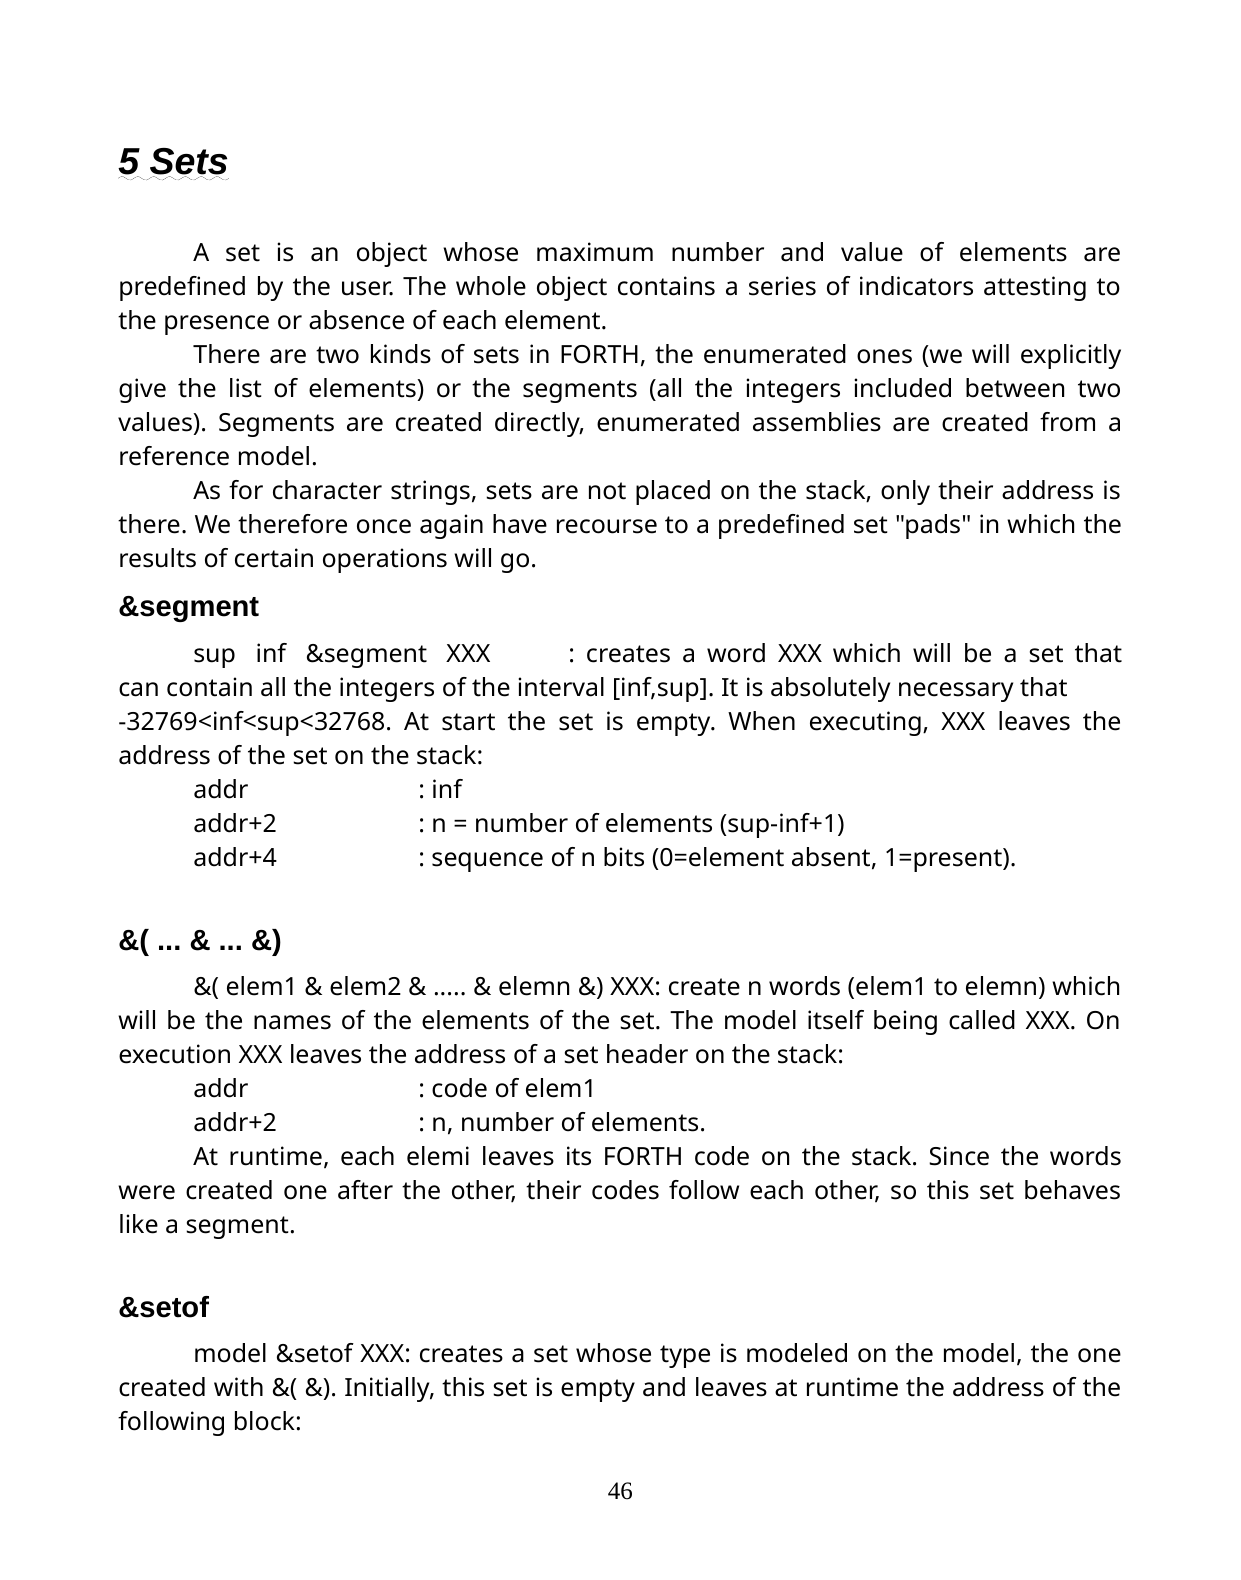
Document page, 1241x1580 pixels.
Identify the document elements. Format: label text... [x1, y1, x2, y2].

text There are two kinds of sets in FORTH, the enumerated ones (we will explicitly give the list of elements) or the segments (all the integers included between two values). Segments are created directly, enumerated assemblies are created from a reference model. [118, 336, 1123, 473]
text addr+2 : n = number of elements (sup-inf+1) [118, 806, 1123, 840]
text As for character strings, sets are not placed on the stack, only their address is there. We therefore once again have recourse to a predefined set "pads" in which the results of certain operations will go. [118, 473, 1123, 575]
text A set is an object whose maximum number and value of elements are predefined by the user. The whole object contains a series of indicators attesting to the presence or absence of each element. [118, 234, 1123, 336]
subtitle &setof [118, 1290, 1122, 1323]
text At runtime, each elemi leaves its FORTH code on the stack. Since the words were created one after the other, their codes follow each other, so this set behaves like a segment. [118, 1139, 1123, 1241]
subtitle &segment [118, 589, 1122, 623]
text -32769<inf<sup<32768. At start the set is empty. When executing, XXX leaves the address of the set on the stack: [118, 704, 1123, 772]
text addr : code of elem1 [118, 1071, 1123, 1105]
text addr+2 : n, number of elements. [118, 1105, 1123, 1139]
text sup inf &segment XXX : creates a word XXX which will be a set that can contain all the integers of the interval [inf,sup]. It is absolutely necessary that [118, 636, 1123, 704]
subtitle &( ... & ... &) [118, 923, 1122, 956]
text model &setof XXX: creates a set whose type is modeled on the model, the one created with &( &). Initially, this set is empty and leaves at runtime the address of the following block: [118, 1336, 1123, 1438]
text addr+4 : sequence of n bits (0=element absent, 1=present). [118, 840, 1123, 874]
text addr : inf [118, 772, 1123, 806]
subtitle 5 Sets [118, 139, 1122, 182]
text &( elem1 & elem2 & ..... & elemn &) XXX: create n words (elem1 to elemn) which will be the names of the elements of the set. The model itself being called XXX. On execution XXX leaves the address of a set header on the stack: [118, 969, 1123, 1071]
